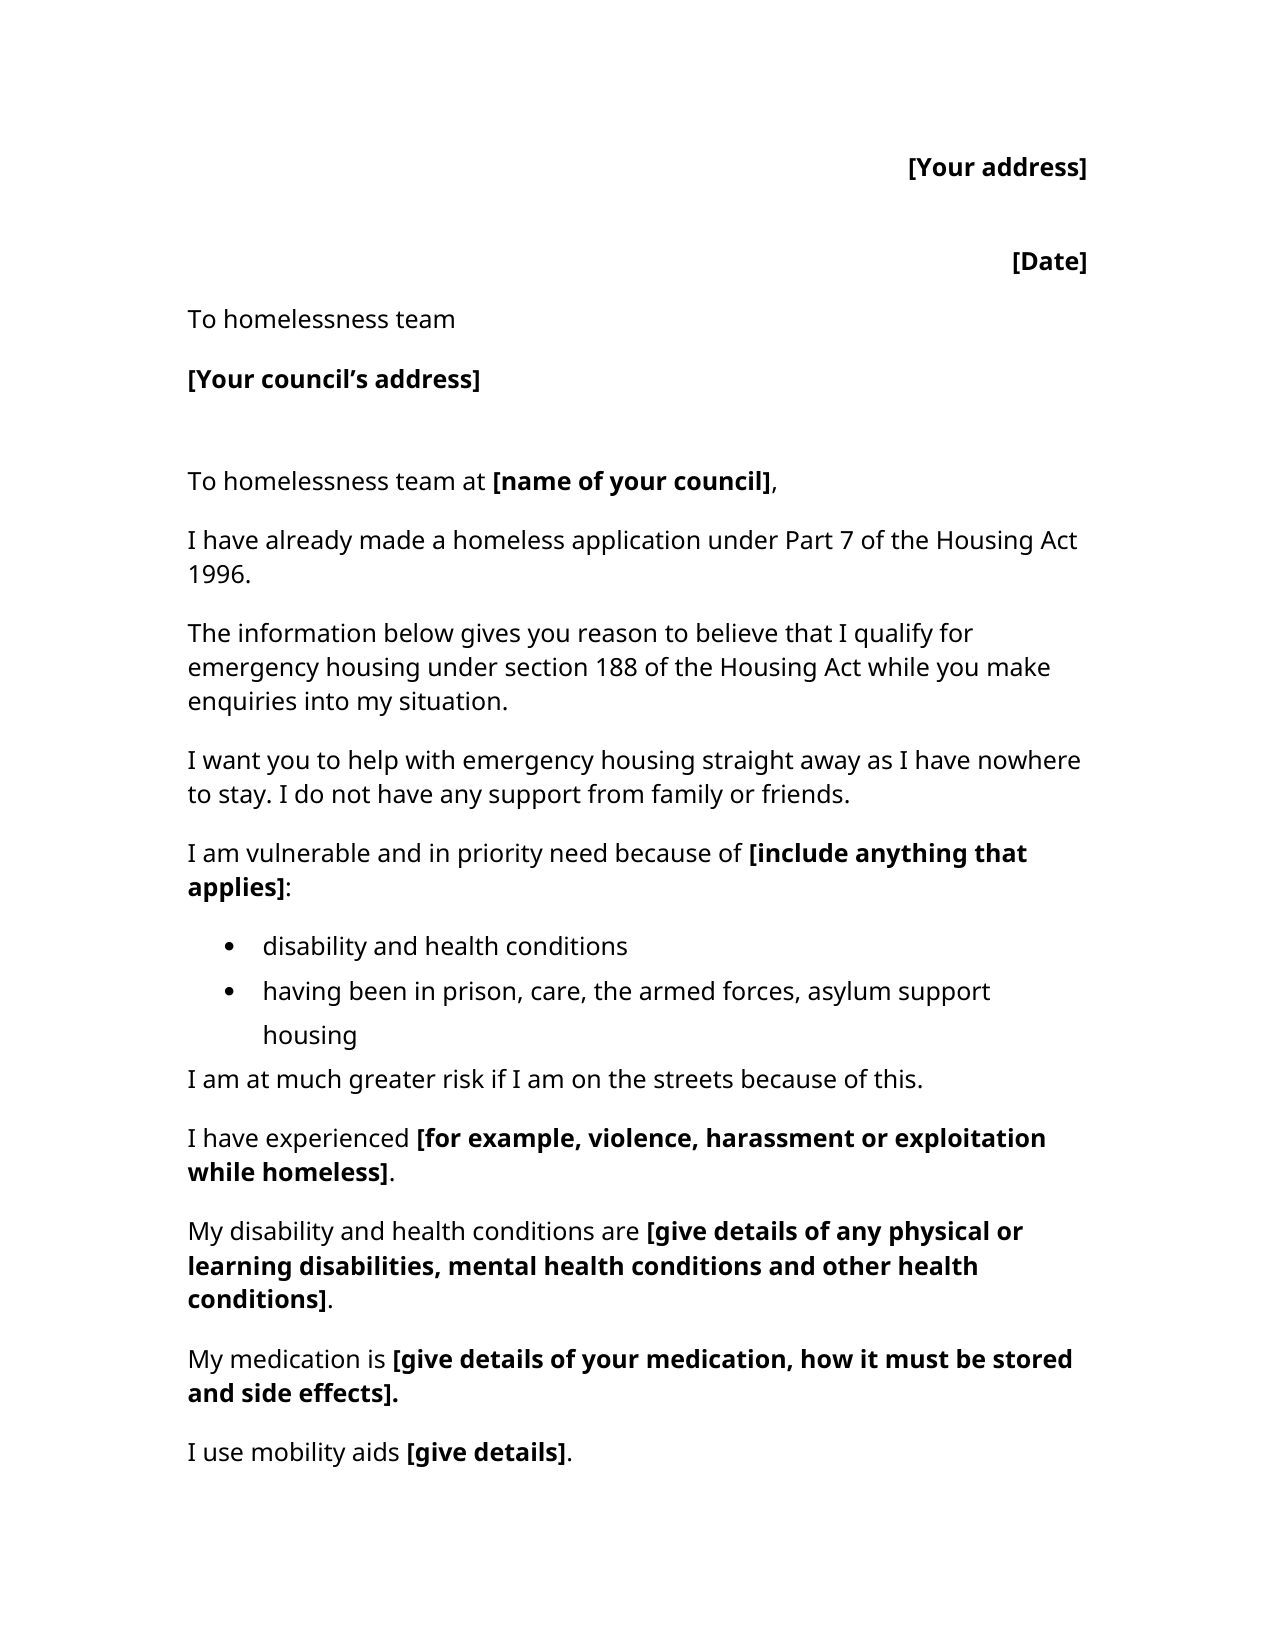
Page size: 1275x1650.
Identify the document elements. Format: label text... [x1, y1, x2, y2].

text I am vulnerable and in priority need because of [include anything that applies]: [187, 836, 1087, 904]
text The information below gives you reason to believe that I qualify for emergency housing under section 188 of the Housing Act while you make enquiries into my situation. [187, 616, 1087, 718]
text My medication is [give details of your medication, how it must be stored and side effects]. [187, 1341, 1087, 1409]
text To homelessness team [187, 302, 1087, 336]
text [Your address] [187, 150, 1087, 184]
text I want you to help with emergency housing straight away as I have nowhere to stay. I do not have any support from family or friends. [187, 743, 1087, 811]
text I have experienced [for example, violence, harassment or exploitation while homeless]. [187, 1121, 1087, 1189]
list disability and health conditions [225, 929, 1087, 963]
text I use mobility aids [give details]. [187, 1434, 1087, 1468]
text I have already made a homeless application under Part 7 of the Housing Act 1996. [187, 522, 1087, 591]
text My disability and health conditions are [give details of any physical or learning disabilities, mental health conditions and other health conditions]. [187, 1214, 1087, 1316]
text [Your council’s address] [187, 361, 1087, 395]
text [Date] [187, 243, 1087, 277]
list having been in prison, care, the armed forces, asylum support housing [225, 973, 1087, 1052]
text I am at much greater risk if I am on the streets because of this. [187, 1062, 1087, 1096]
text To homelessness team at [name of your council], [187, 463, 1087, 497]
